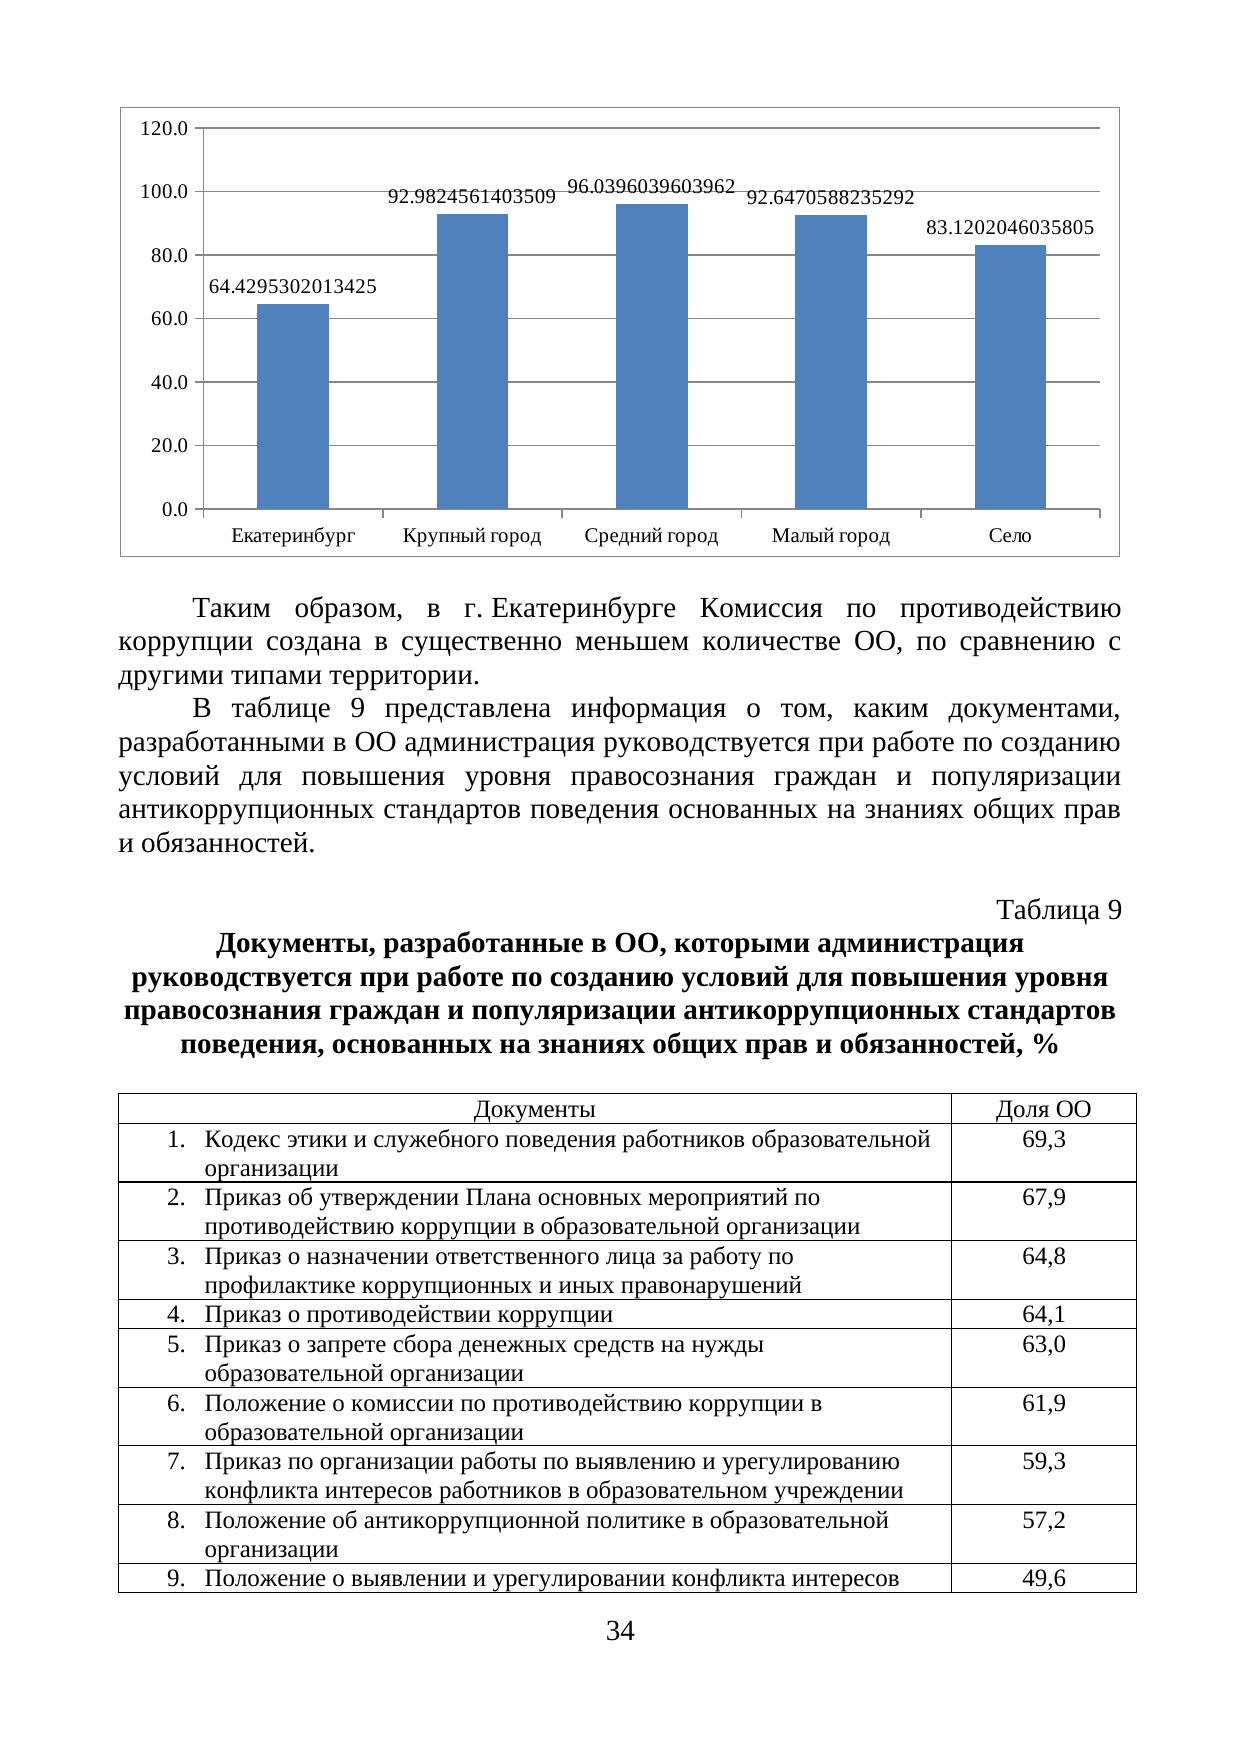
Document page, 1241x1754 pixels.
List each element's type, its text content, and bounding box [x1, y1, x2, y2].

table_cell Положение о выявлении и урегулировании конфликта интересов [119, 1564, 951, 1592]
table_cell 63,0 [952, 1329, 1136, 1387]
table_cell 49,6 [952, 1564, 1136, 1592]
table_header Доля ОО [952, 1094, 1136, 1123]
table_cell Приказ о запрете сбора денежных средств на нужды образовательной организации [119, 1329, 951, 1387]
table_cell 61,9 [952, 1388, 1136, 1445]
table_cell Приказ о противодействии коррупции [119, 1300, 951, 1328]
table_cell 57,2 [952, 1505, 1136, 1562]
table_cell 64,8 [952, 1241, 1136, 1298]
text Документы, разработанные в ОО, которыми администрация руководствуется при работе по созданию условий для повышения уровня правосознания граждан и популяризации антикоррупционных стандартов поведения, основанных на знаниях общих прав и обязанностей, % [118, 925, 1122, 1059]
table_cell 59,3 [952, 1446, 1136, 1504]
table_cell Приказ по организации работы по выявлению и урегулированию конфликта интересов работников в образовательном учреждении [119, 1446, 951, 1504]
text Таким образом, в г. Екатеринбурге Комиссия по противодействию коррупции создана в существенно меньшем количестве ОО, по сравнению с другими типами территории. [118, 590, 1122, 691]
table_cell Приказ о назначении ответственного лица за работу по профилактике коррупционных и иных правонарушений [119, 1241, 951, 1298]
table_cell 69,3 [952, 1124, 1136, 1181]
table_cell 64,1 [952, 1300, 1136, 1328]
table_cell Положение об антикоррупционной политике в образовательной организации [119, 1505, 951, 1562]
text Таблица 9 [118, 892, 1122, 925]
table_header Документы [119, 1094, 951, 1123]
text В таблице 9 представлена информация о том, каким документами, разработанными в ОО администрация руководствуется при работе по созданию условий для повышения уровня правосознания граждан и популяризации антикоррупционных стандартов поведения основанных на знаниях общих прав и обязанностей. [118, 691, 1122, 858]
table_cell 67,9 [952, 1183, 1136, 1240]
table_cell Кодекс этики и служебного поведения работников образовательной организации [119, 1124, 951, 1181]
table_cell Положение о комиссии по противодействию коррупции в образовательной организации [119, 1388, 951, 1445]
table_cell Приказ об утверждении Плана основных мероприятий по противодействию коррупции в образовательной организации [119, 1183, 951, 1240]
